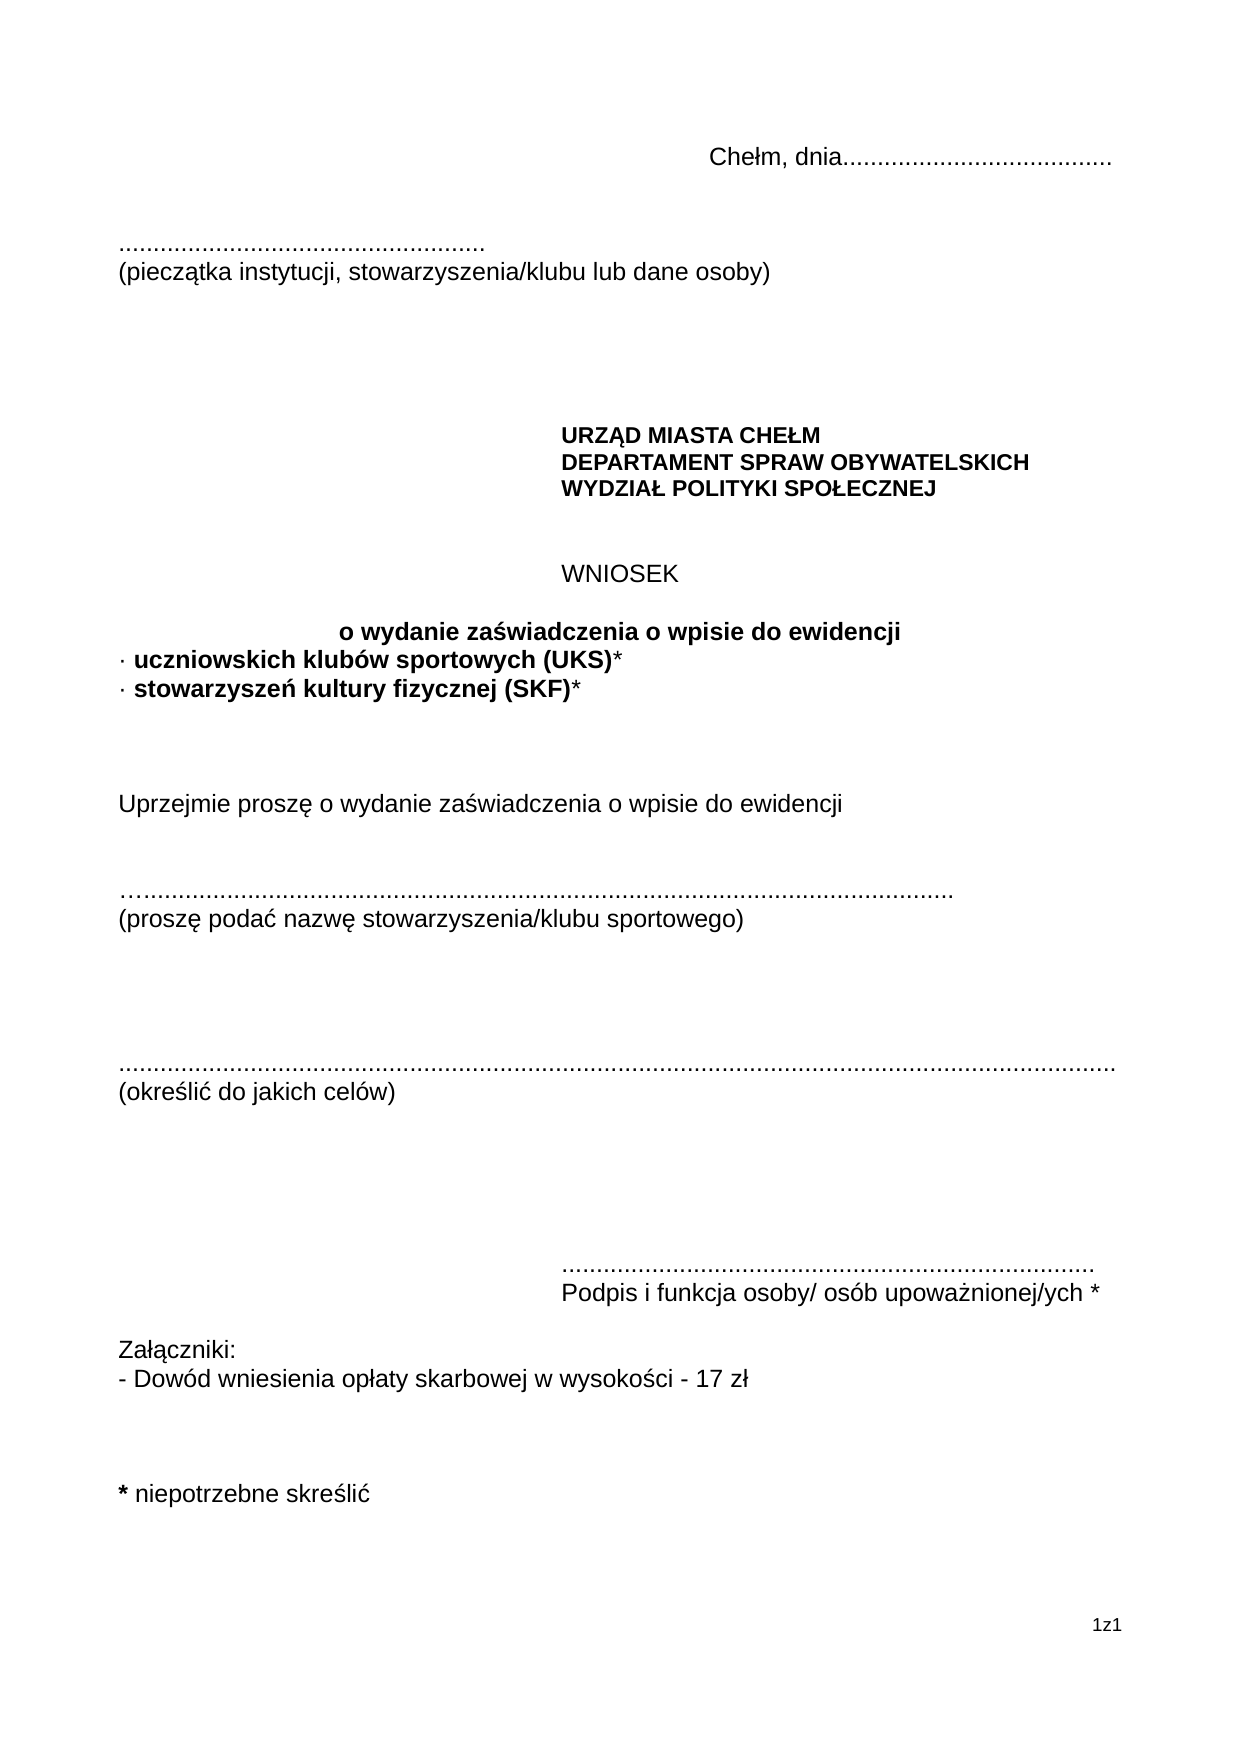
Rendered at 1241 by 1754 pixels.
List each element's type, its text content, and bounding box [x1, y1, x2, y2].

text ............................................................................. [118, 1249, 1122, 1278]
text WNIOSEK [118, 559, 1122, 588]
text * niepotrzebne skreślić [118, 1479, 1122, 1508]
text ................................................................................................................................................ [118, 1048, 1122, 1076]
text URZĄD MIASTA CHEŁM [118, 422, 1122, 449]
text DEPARTAMENT SPRAW OBYWATELSKICH [118, 449, 1122, 475]
text o wydanie zaświadczenia o wpisie do ewidencji [118, 616, 1122, 645]
text ..................................................... [118, 228, 1122, 257]
text - Dowód wniesienia opłaty skarbowej w wysokości - 17 zł [118, 1364, 1122, 1393]
text (proszę podać nazwę stowarzyszenia/klubu sportowego) [118, 904, 1122, 933]
text WYDZIAŁ POLITYKI SPOŁECZNEJ [118, 475, 1122, 501]
text …..................................................................................................................... [118, 875, 1122, 904]
text Uprzejmie proszę o wydanie zaświadczenia o wpisie do ewidencji [118, 789, 1122, 818]
text · uczniowskich klubów sportowych (UKS)* [118, 645, 1122, 674]
text Chełm, dnia....................................... [118, 142, 1122, 171]
text (pieczątka instytucji, stowarzyszenia/klubu lub dane osoby) [118, 257, 1122, 286]
text Podpis i funkcja osoby/ osób upoważnionej/ych * [118, 1278, 1122, 1306]
text · stowarzyszeń kultury fizycznej (SKF)* [118, 674, 1122, 703]
text Załączniki: [118, 1335, 1122, 1364]
text (określić do jakich celów) [118, 1076, 1122, 1105]
